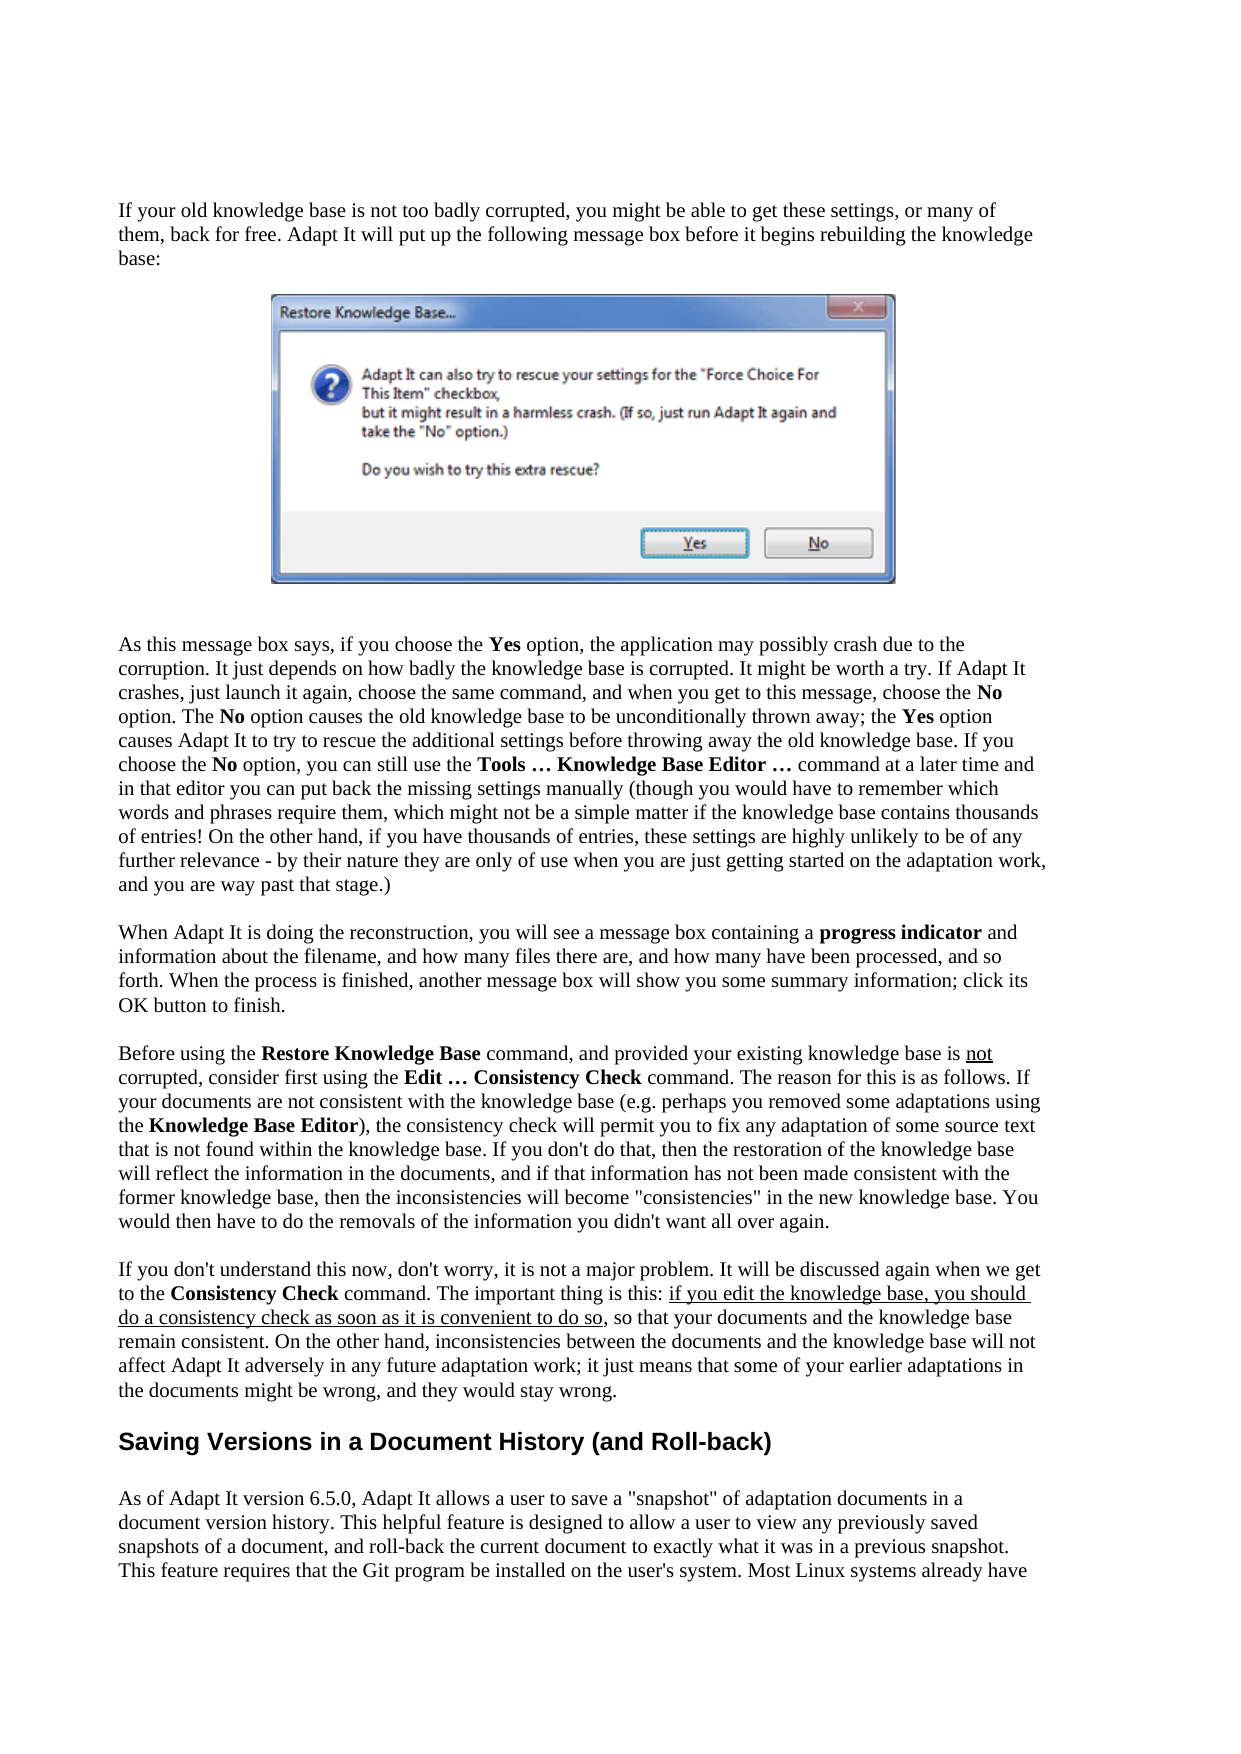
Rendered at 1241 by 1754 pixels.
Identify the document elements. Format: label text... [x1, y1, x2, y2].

text As this message box says, if you choose the Yes option, the application may possibly crash due to the corruption. It just depends on how badly the knowledge base is corrupted. It might be worth a try. If Adapt It crashes, just launch it again, choose the same command, and when you get to this message, choose the No option. The No option causes the old knowledge base to be unconditionally thrown away; the Yes option causes Adapt It to try to rescue the additional settings before throwing away the old knowledge base. If you choose the No option, you can still use the Tools … Knowledge Base Editor … command at a later time and in that editor you can put back the missing settings manually (though you would have to remember which words and phrases require them, which might not be a simple matter if the knowledge base contains thousands of entries! On the other hand, if you have thousands of entries, these settings are highly unlikely to be of any further relevance - by their nature they are only of use when you are just getting started on the adaptation work, and you are way past that stage.) [118, 632, 1048, 896]
text Before using the Restore Knowledge Base command, and provided your existing knowledge base is not corrupted, consider first using the Edit … Consistency Check command. The reason for this is as follows. If your documents are not consistent with the knowledge base (e.g. perhaps you removed some adaptations using the Knowledge Base Editor), the consistency check will permit you to fix any adaptation of some source text that is not found within the knowledge base. If you don't do that, then the restoration of the knowledge base will reflect the information in the documents, and if that information has not been made consistent with the former knowledge base, then the inconsistencies will become "consistencies" in the new knowledge base. You would then have to do the removals of the information you didn't want all over again. [118, 1041, 1048, 1233]
subtitle Saving Versions in a Document History (and Roll-back) [118, 1427, 1048, 1455]
picture [271, 294, 896, 584]
text If your old knowledge base is not too badly corrupted, you might be able to get these settings, or many of them, back for free. Adapt It will put up the following message box before it begins rebuilding the knowledge base: [118, 198, 1048, 270]
text If you don't understand this now, don't worry, it is not a major problem. It will be discussed again when we get to the Consistency Check command. The important thing is this: if you edit the knowledge base, you should do a consistency check as soon as it is convenient to do so, so that your documents and the knowledge base remain consistent. On the other hand, inconsistencies between the documents and the knowledge base will not affect Adapt It adversely in any future adaptation work; it just means that some of your earlier adaptations in the documents might be wrong, and they would stay wrong. [118, 1257, 1048, 1402]
text As of Adapt It version 6.5.0, Adapt It allows a user to save a "snapshot" of adaptation documents in a document version history. This helpful feature is designed to allow a user to view any previously saved snapshots of a document, and roll-back the current document to exactly what it was in a previous snapshot. This feature requires that the Git program be installed on the user's system. Most Linux systems already have [118, 1486, 1048, 1582]
text When Adapt It is doing the reconstruction, you will see a message box containing a progress indicator and information about the filename, and how many files there are, and how many have been processed, and so forth. When the process is finished, another message box will show you some summary information; click its OK button to finish. [118, 920, 1048, 1017]
